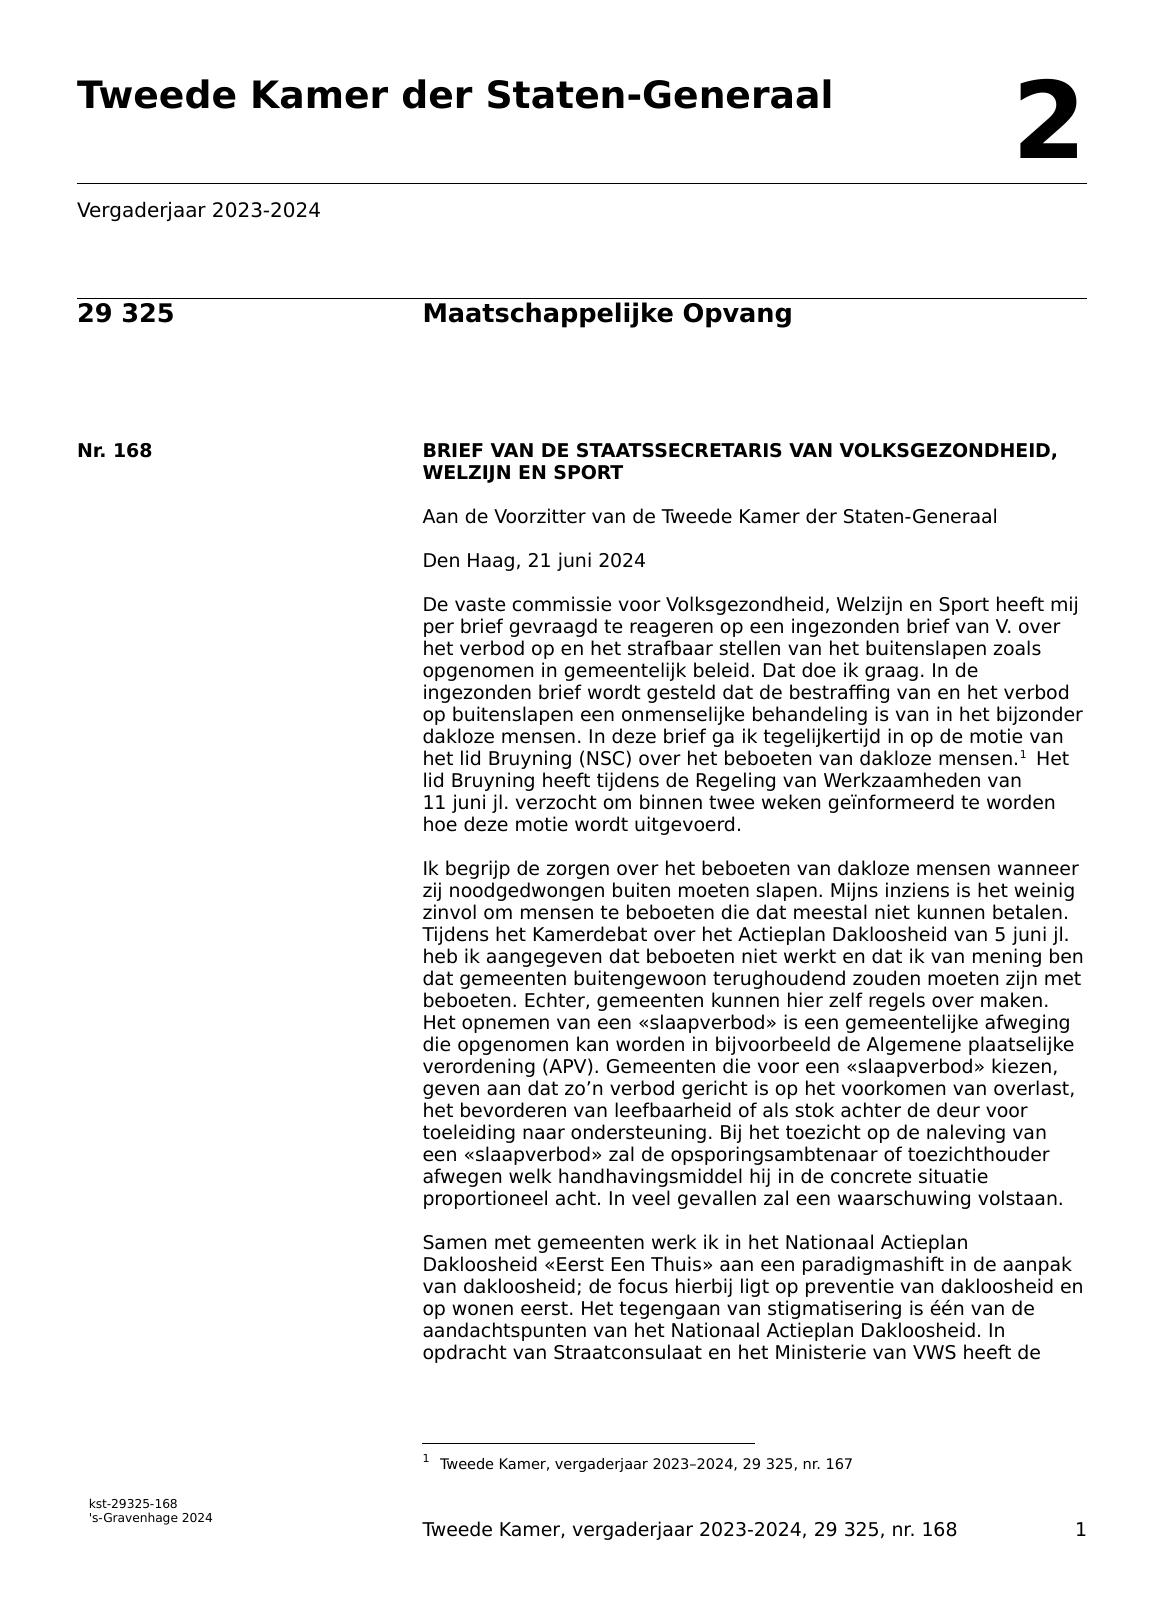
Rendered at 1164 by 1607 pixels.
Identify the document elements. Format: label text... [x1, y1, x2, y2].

text Den Haag, 21 juni 2024 [422, 550, 1087, 572]
text Ik begrijp de zorgen over het beboeten van dakloze mensen wanneer zij noodgedwongen buiten moeten slapen. Mijns inziens is het weinig zinvol om mensen te beboeten die dat meestal niet kunnen betalen. Tijdens het Kamerdebat over het Actieplan Dakloosheid van 5 juni jl. heb ik aangegeven dat beboeten niet werkt en dat ik van mening ben dat gemeenten buitengewoon terughoudend zouden moeten zijn met beboeten. Echter, gemeenten kunnen hier zelf regels over maken. Het opnemen van een «slaapverbod» is een gemeentelijke afweging die opgenomen kan worden in bijvoorbeeld de Algemene plaatselijke verordening (APV). Gemeenten die voor een «slaapverbod» kiezen, geven aan dat zo’n verbod gericht is op het voorkomen van overlast, het bevorderen van leefbaarheid of als stok achter de deur voor toeleiding naar ondersteuning. Bij het toezicht op de naleving van een «slaapverbod» zal de opsporingsambtenaar of toezichthouder afwegen welk handhavingsmiddel hij in de concrete situatie proportioneel acht. In veel gevallen zal een waarschuwing volstaan. [422, 858, 1087, 1210]
text Tweede Kamer, vergaderjaar 2023–2024, 29 325, nr. 167 [422, 1452, 1087, 1474]
subtitle 29 325 Maatschappelijke Opvang [77, 299, 1087, 329]
text 's-Gravenhage 2024 [88, 1511, 323, 1525]
table_header 2 [886, 59, 1087, 183]
text Aan de Voorzitter van de Tweede Kamer der Staten-Generaal [422, 506, 1087, 528]
subtitle Nr. 168 BRIEF VAN DE STAATSSECRETARIS VAN VOLKSGEZONDHEID, WELZIJN EN SPORT [77, 440, 1087, 484]
text De vaste commissie voor Volksgezondheid, Welzijn en Sport heeft mij per brief gevraagd te reageren op een ingezonden brief van V. over het verbod op en het strafbaar stellen van het buitenslapen zoals opgenomen in gemeentelijk beleid. Dat doe ik graag. In de ingezonden brief wordt gesteld dat de bestraffing van en het verbod op buitenslapen een onmenselijke behandeling is van in het bijzonder dakloze mensen. In deze brief ga ik tegelijkertijd in op de motie van het lid Bruyning (NSC) over het beboeten van dakloze mensen. Het lid Bruyning heeft tijdens de Regeling van Werkzaamheden van 11 juni jl. verzocht om binnen twee weken geïnformeerd te worden hoe deze motie wordt uitgevoerd. [422, 594, 1087, 836]
table_header Tweede Kamer der Staten-Generaal [77, 59, 886, 183]
table_cell Vergaderjaar 2023-2024 [77, 184, 1087, 298]
text Samen met gemeenten werk ik in het Nationaal Actieplan Dakloosheid «Eerst Een Thuis» aan een paradigmashift in de aanpak van dakloosheid; de focus hierbij ligt op preventie van dakloosheid en op wonen eerst. Het tegengaan van stigmatisering is één van de aandachtspunten van het Nationaal Actieplan Dakloosheid. In opdracht van Straatconsulaat en het Ministerie van VWS heeft de [422, 1232, 1087, 1364]
text kst-29325-168 [88, 1497, 323, 1511]
